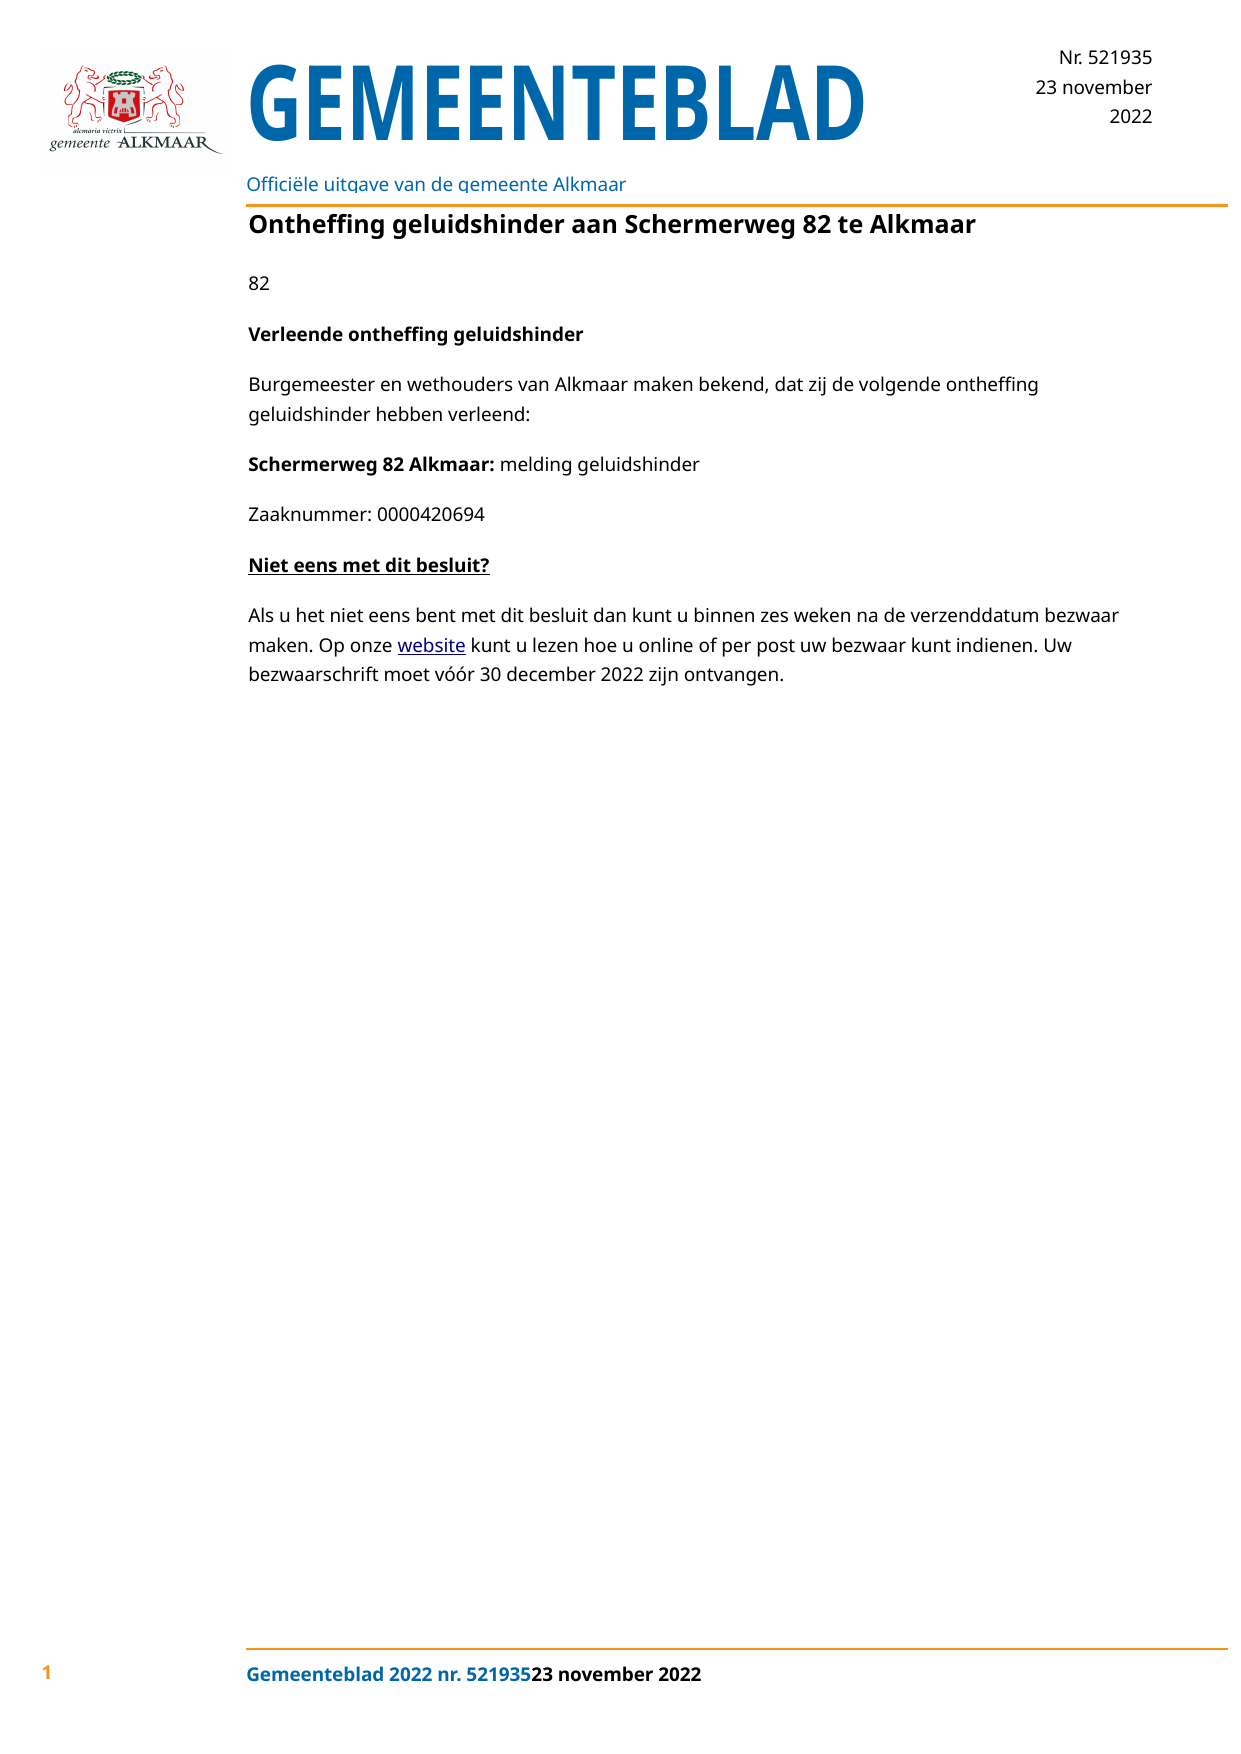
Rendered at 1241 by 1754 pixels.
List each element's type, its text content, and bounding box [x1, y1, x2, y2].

text Ontheffing geluidshinder aan Schermerweg 82 te Alkmaar [248, 207, 1152, 241]
text Schermerweg 82 Alkmaar: melding geluidshinder [248, 451, 1152, 477]
picture [41, 47, 231, 172]
text Verleende ontheffing geluidshinder [248, 321, 1152, 346]
text 82 [248, 270, 1152, 296]
text Zaaknummer: 0000420694 [248, 502, 1152, 527]
text Niet eens met dit besluit? [248, 552, 1152, 578]
text Als u het niet eens bent met dit besluit dan kunt u binnen zes weken na de verzenddatum bezwaar maken. Op onze website kunt u lezen hoe u online of per post uw bezwaar kunt indienen. Uw bezwaarschrift moet vóór 30 december 2022 zijn ontvangen. [248, 602, 1152, 687]
text Burgemeester en wethouders van Alkmaar maken bekend, dat zij de volgende ontheffing geluidshinder hebben verleend: [248, 371, 1152, 426]
